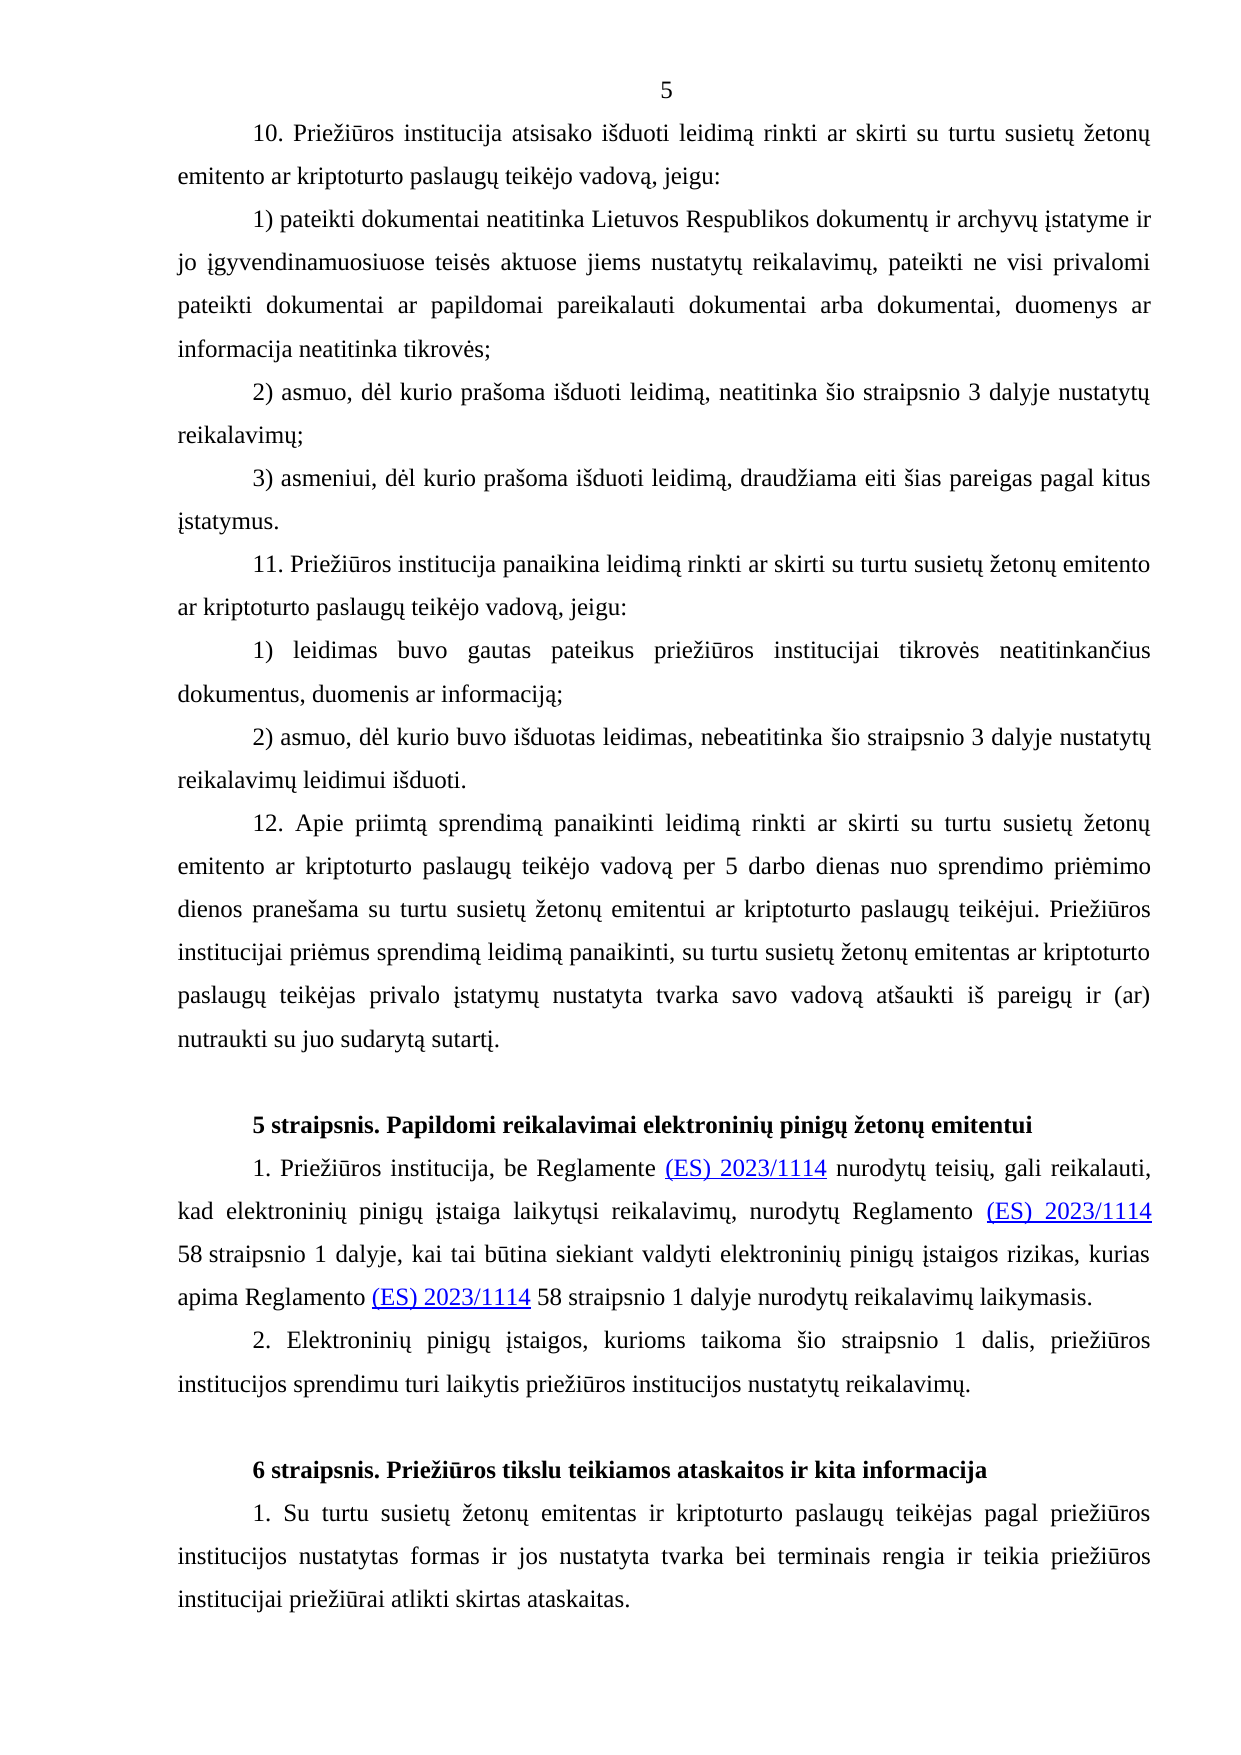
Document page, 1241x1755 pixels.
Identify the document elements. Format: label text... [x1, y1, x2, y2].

text 2) asmuo, dėl kurio buvo išduotas leidimas, nebeatitinka šio straipsnio 3 dalyje nustatytų reikalavimų leidimui išduoti. [177, 722, 1152, 794]
text 10. Priežiūros institucija atsisako išduoti leidimą rinkti ar skirti su turtu susietų žetonų emitento ar kriptoturto paslaugų teikėjo vadovą, jeigu: [177, 118, 1152, 190]
text 1) leidimas buvo gautas pateikus priežiūros institucijai tikrovės neatitinkančius dokumentus, duomenis ar informaciją; [177, 636, 1152, 707]
text 5 straipsnis. Papildomi reikalavimai elektroninių pinigų žetonų emitentui [177, 1110, 1152, 1139]
text 2) asmuo, dėl kurio prašoma išduoti leidimą, neatitinka šio straipsnio 3 dalyje nustatytų reikalavimų; [177, 377, 1152, 449]
text 1) pateikti dokumentai neatitinka Lietuvos Respublikos dokumentų ir archyvų įstatyme ir jo įgyvendinamuosiuose teisės aktuose jiems nustatytų reikalavimų, pateikti ne visi privalomi pateikti dokumentai ar papildomai pareikalauti dokumentai arba dokumentai, duomenys ar informacija neatitinka tikrovės; [177, 204, 1152, 362]
text 1. Priežiūros institucija, be Reglamente (ES) 2023/1114 nurodytų teisių, gali reikalauti, kad elektroninių pinigų įstaiga laikytųsi reikalavimų, nurodytų Reglamento (ES) 2023/1114 58 straipsnio 1 dalyje, kai tai būtina siekiant valdyti elektroninių pinigų įstaigos rizikas, kurias apima Reglamento (ES) 2023/1114 58 straipsnio 1 dalyje nurodytų reikalavimų laikymasis. [177, 1153, 1152, 1311]
text 3) asmeniui, dėl kurio prašoma išduoti leidimą, draudžiama eiti šias pareigas pagal kitus įstatymus. [177, 463, 1152, 535]
text 6 straipsnis. Priežiūros tikslu teikiamos ataskaitos ir kita informacija [177, 1455, 1152, 1484]
text 1. Su turtu susietų žetonų emitentas ir kriptoturto paslaugų teikėjas pagal priežiūros institucijos nustatytas formas ir jos nustatyta tvarka bei terminais rengia ir teikia priežiūros institucijai priežiūrai atlikti skirtas ataskaitas. [177, 1498, 1152, 1613]
text 11. Priežiūros institucija panaikina leidimą rinkti ar skirti su turtu susietų žetonų emitento ar kriptoturto paslaugų teikėjo vadovą, jeigu: [177, 549, 1152, 621]
text 2. Elektroninių pinigų įstaigos, kurioms taikoma šio straipsnio 1 dalis, priežiūros institucijos sprendimu turi laikytis priežiūros institucijos nustatytų reikalavimų. [177, 1326, 1152, 1397]
text 12. Apie priimtą sprendimą panaikinti leidimą rinkti ar skirti su turtu susietų žetonų emitento ar kriptoturto paslaugų teikėjo vadovą per 5 darbo dienas nuo sprendimo priėmimo dienos pranešama su turtu susietų žetonų emitentui ar kriptoturto paslaugų teikėjui. Priežiūros institucijai priėmus sprendimą leidimą panaikinti, su turtu susietų žetonų emitentas ar kriptoturto paslaugų teikėjas privalo įstatymų nustatyta tvarka savo vadovą atšaukti iš pareigų ir (ar) nutraukti su juo sudarytą sutartį. [177, 808, 1152, 1052]
